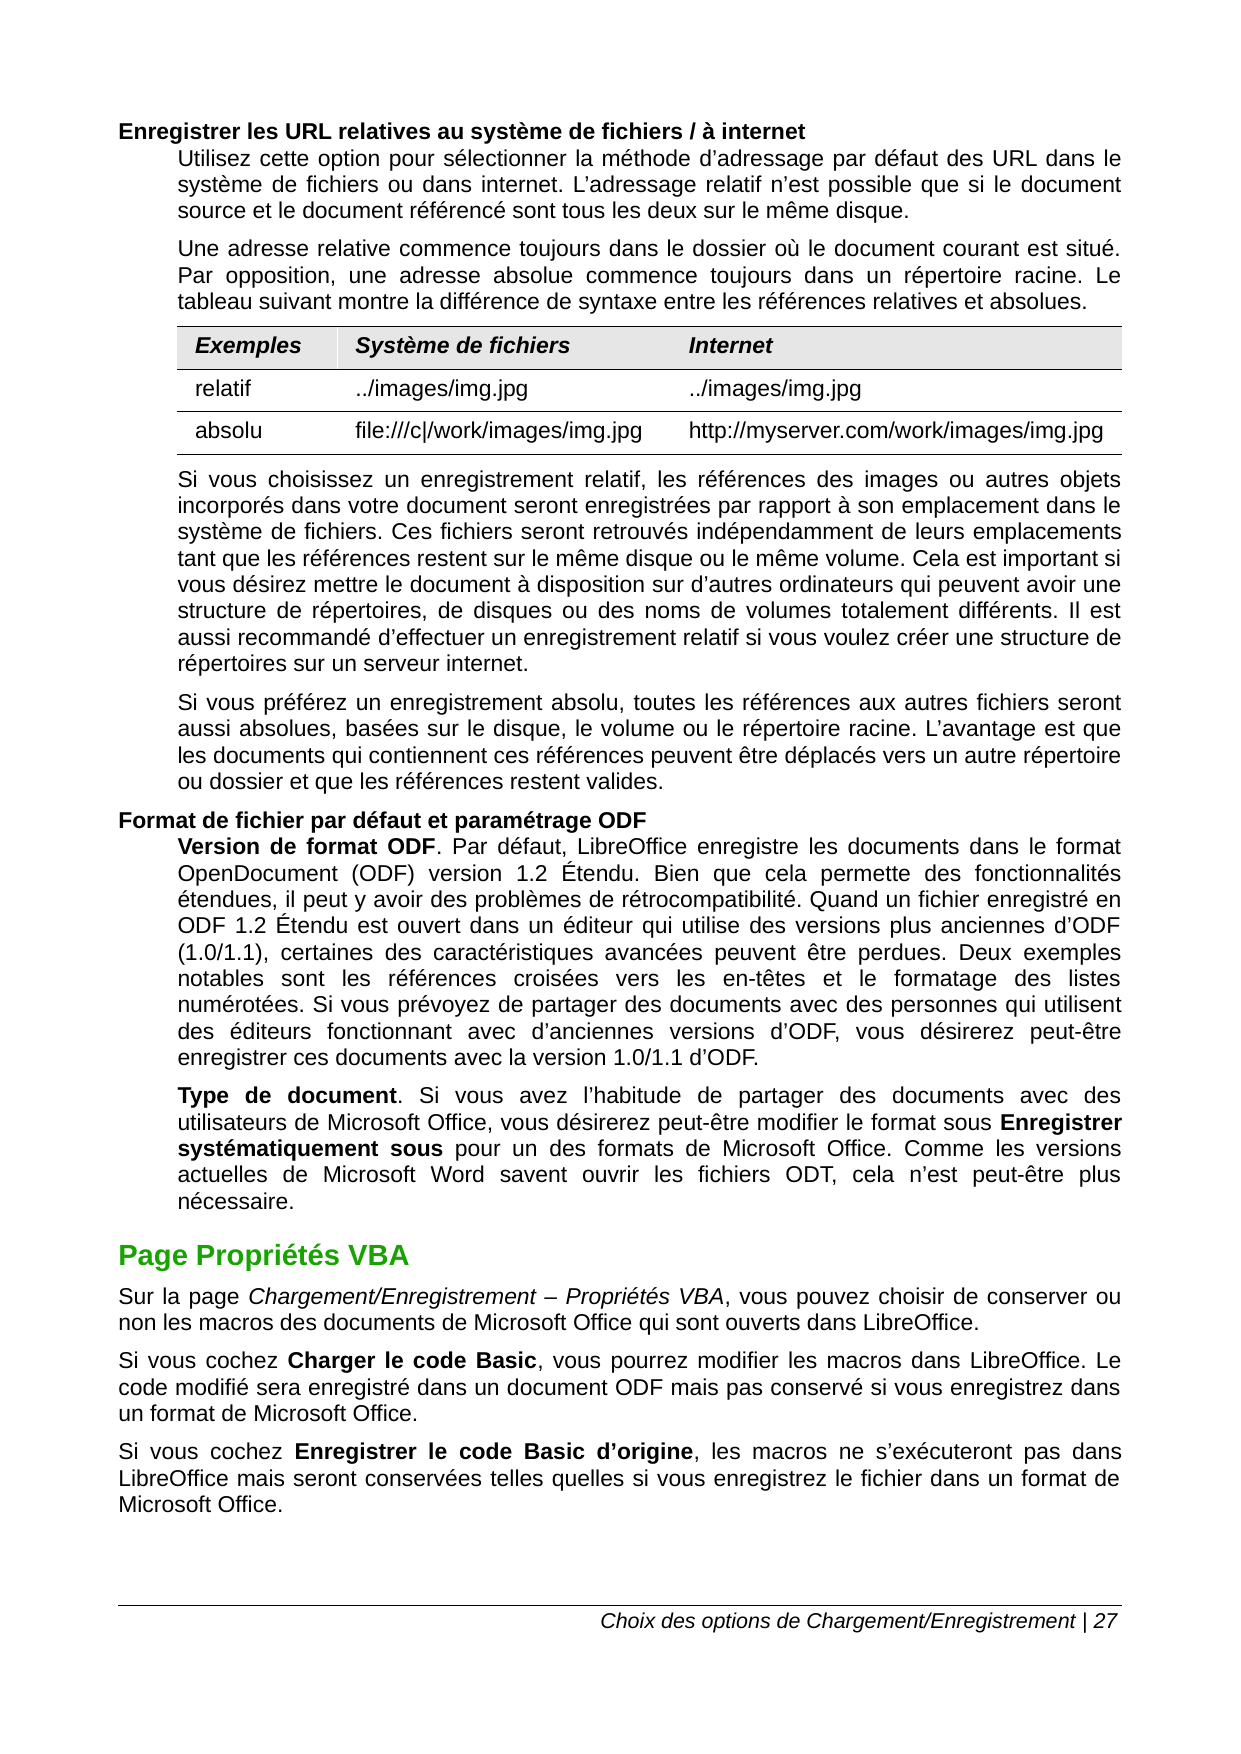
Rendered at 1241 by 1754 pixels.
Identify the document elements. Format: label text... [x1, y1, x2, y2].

text Si vous cochez Enregistrer le code Basic d’origine, les macros ne s’exécuteront pas dans LibreOffice mais seront conservées telles quelles si vous enregistrez le fichier dans un format de Microsoft Office. [118, 1438, 1122, 1517]
text Sur la page Chargement/Enregistrement – Propriétés VBA, vous pouvez choisir de conserver ou non les macros des documents de Microsoft Office qui sont ouverts dans LibreOffice. [118, 1283, 1122, 1336]
table_cell ../images/img.jpg [338, 370, 671, 411]
subtitle Page Propriétés VBA [118, 1238, 1122, 1271]
table_header Internet [671, 327, 1122, 369]
table_header Système de fichiers [338, 327, 671, 369]
table_cell relatif [177, 370, 337, 411]
text Type de document. Si vous avez l’habitude de partager des documents avec des utilisateurs de Microsoft Office, vous désirerez peut-être modifier le format sous Enregistrer systématiquement sous pour un des formats de Microsoft Office. Comme les versions actuelles de Microsoft Word savent ouvrir les fichiers ODT, cela n’est peut-être plus nécessaire. [177, 1082, 1122, 1214]
text Si vous choisissez un enregistrement relatif, les références des images ou autres objets incorporés dans votre document seront enregistrées par rapport à son emplacement dans le système de fichiers. Ces fichiers seront retrouvés indépendamment de leurs emplacements tant que les références restent sur le même disque ou le même volume. Cela est important si vous désirez mettre le document à disposition sur d’autres ordinateurs qui peuvent avoir une structure de répertoires, de disques ou des noms de volumes totalement différents. Il est aussi recommandé d’effectuer un enregistrement relatif si vous voulez créer une structure de répertoires sur un serveur internet. [177, 466, 1122, 676]
text Utilisez cette option pour sélectionner la méthode d’adressage par défaut des URL dans le système de fichiers ou dans internet. L’adressage relatif n’est possible que si le document source et le document référencé sont tous les deux sur le même disque. [177, 144, 1122, 223]
text Si vous préférez un enregistrement absolu, toutes les références aux autres fichiers seront aussi absolues, basées sur le disque, le volume ou le répertoire racine. L’avantage est que les documents qui contiennent ces références peuvent être déplacés vers un autre répertoire ou dossier et que les références restent valides. [177, 689, 1122, 794]
table_cell file:///c|/work/images/img.jpg [338, 412, 671, 454]
table_cell http://myserver.com/work/images/img.jpg [671, 412, 1122, 454]
table_header Exemples [177, 327, 337, 369]
text Version de format ODF. Par défaut, LibreOffice enregistre les documents dans le format OpenDocument (ODF) version 1.2 Étendu. Bien que cela permette des fonctionnalités étendues, il peut y avoir des problèmes de rétrocompatibilité. Quand un fichier enregistré en ODF 1.2 Étendu est ouvert dans un éditeur qui utilise des versions plus anciennes d’ODF (1.0/1.1), certaines des caractéristiques avancées peuvent être perdues. Deux exemples notables sont les références croisées vers les en-têtes et le formatage des listes numérotées. Si vous prévoyez de partager des documents avec des personnes qui utilisent des éditeurs fonctionnant avec d’anciennes versions d’ODF, vous désirerez peut-être enregistrer ces documents avec la version 1.0/1.1 d’ODF. [177, 833, 1122, 1070]
text Si vous cochez Charger le code Basic, vous pourrez modifier les macros dans LibreOffice. Le code modifié sera enregistré dans un document ODF mais pas conservé si vous enregistrez dans un format de Microsoft Office. [118, 1347, 1122, 1426]
table_cell ../images/img.jpg [671, 370, 1122, 411]
text Format de fichier par défaut et paramétrage ODF [118, 807, 1122, 833]
text Une adresse relative commence toujours dans le dossier où le document courant est situé. Par opposition, une adresse absolue commence toujours dans un répertoire racine. Le tableau suivant montre la différence de syntaxe entre les références relatives et absolues. [177, 235, 1122, 314]
text Enregistrer les URL relatives au système de fichiers / à internet [118, 118, 1122, 144]
table_cell absolu [177, 412, 337, 454]
